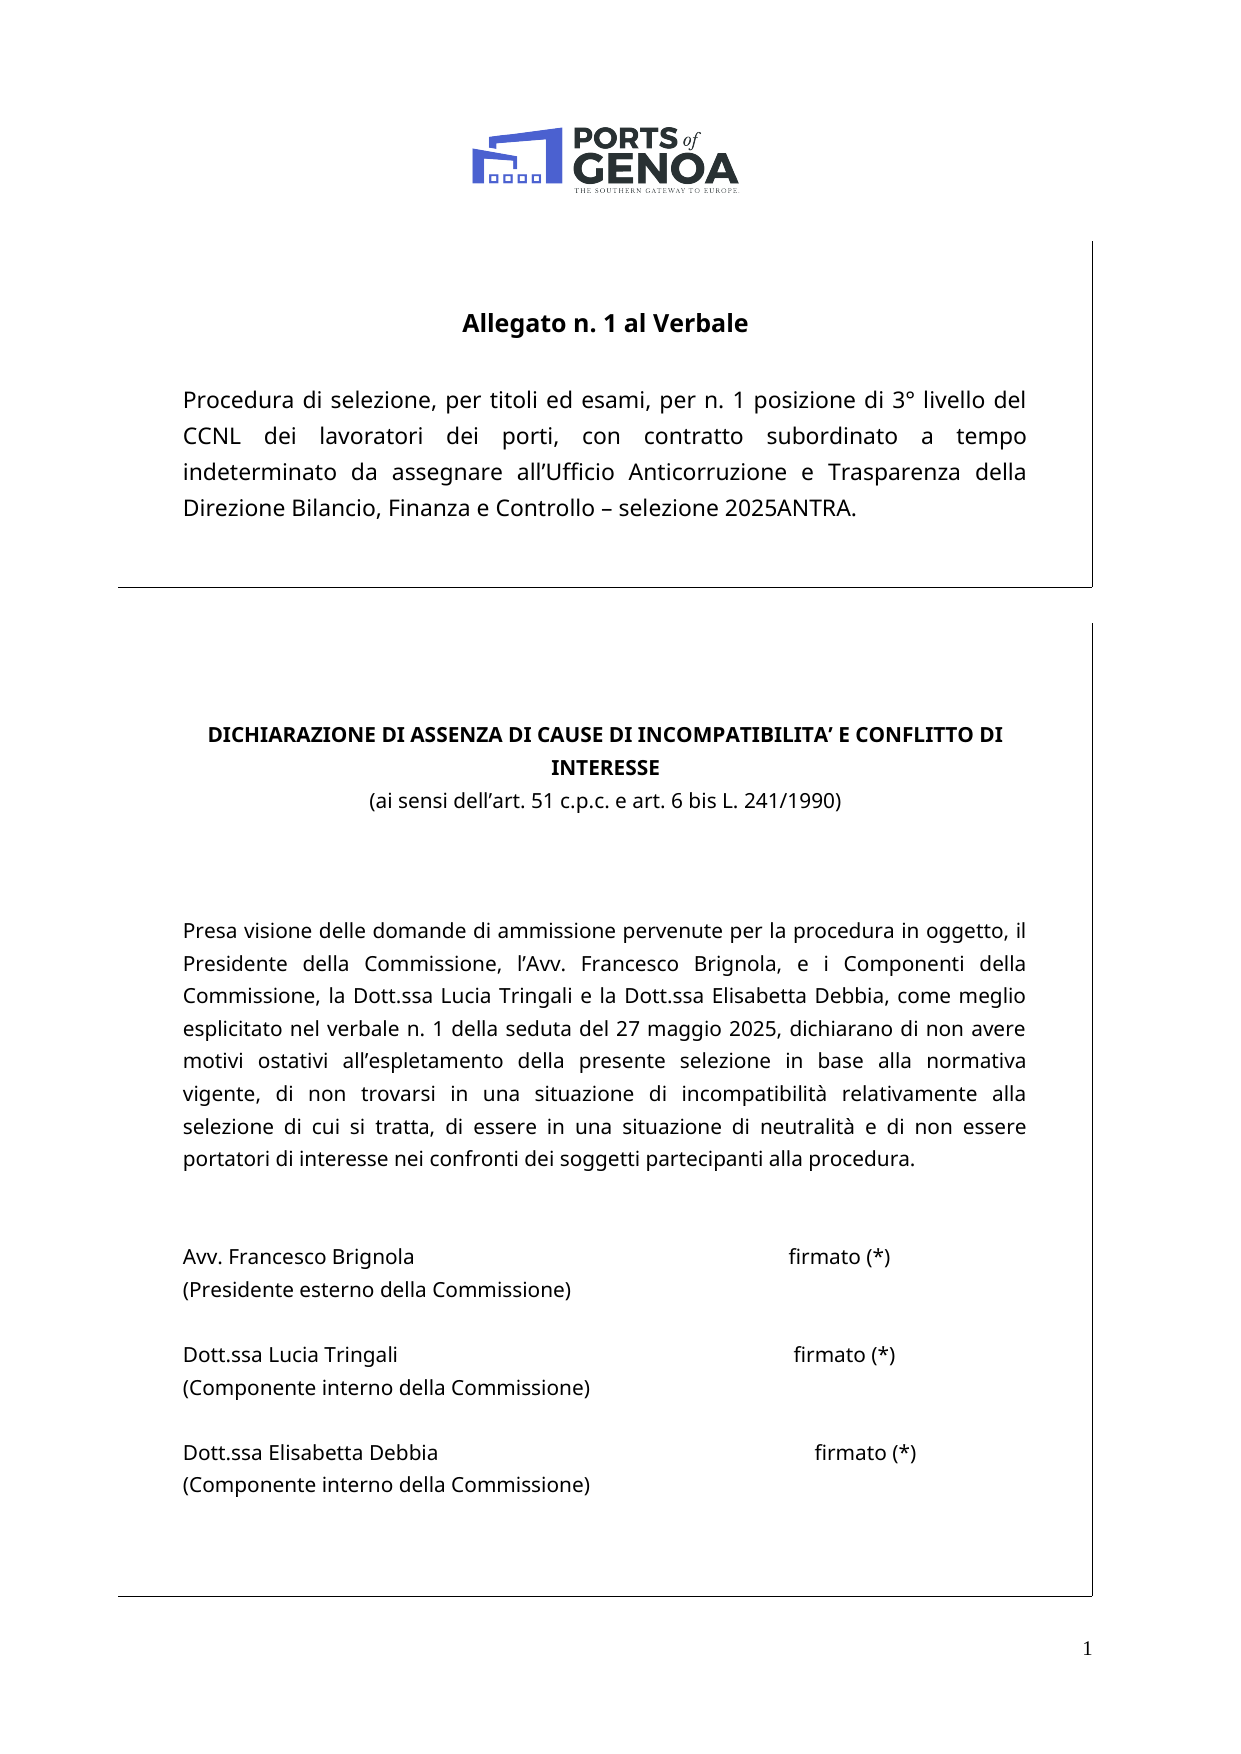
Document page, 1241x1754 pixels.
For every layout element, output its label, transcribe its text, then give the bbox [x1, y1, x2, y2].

text (Presidente esterno della Commissione) [118, 1210, 1092, 1275]
text Avv. Francesco Brignola firmato (*) [118, 1178, 1092, 1210]
text DICHIARAZIONE DI ASSENZA DI CAUSE DI INCOMPATIBILITA’ E CONFLITTO DI INTERESSE [118, 656, 1092, 721]
text Allegato n. 1 al Verbale [118, 241, 1092, 319]
text Dott.ssa Elisabetta Debbia firmato (*) [118, 1373, 1092, 1406]
text (ai sensi dell’art. 51 c.p.c. e art. 6 bis L. 241/1990) [118, 721, 1092, 814]
text Presa visione delle domande di ammissione pervenute per la procedura in oggetto, il Presidente della Commissione, l’Avv. Francesco Brignola, e i Componenti della Commissione, la Dott.ssa Lucia Tringali e la Dott.ssa Elisabetta Debbia, come meglio esplicitato nel verbale n. 1 della seduta del 27 maggio 2025, dichiarano di non avere motivi ostativi all’espletamento della presente selezione in base alla normativa vigente, di non trovarsi in una situazione di incompatibilità relativamente alla selezione di cui si tratta, di essere in una situazione di neutralità e di non essere portatori di interesse nei confronti dei soggetti partecipanti alla procedura. [118, 852, 1092, 1173]
text (Componente interno della Commissione) [118, 1406, 1092, 1499]
text Procedura di selezione, per titoli ed esami, per n. 1 posizione di 3° livello del CCNL dei lavoratori dei porti, con contratto subordinato a tempo indeterminato da assegnare all’Ufficio Anticorruzione e Trasparenza della Direzione Bilancio, Finanza e Controllo – selezione 2025ANTRA. [118, 319, 1092, 587]
text (Componente interno della Commissione) [118, 1308, 1092, 1373]
text Dott.ssa Lucia Tringali firmato (*) [118, 1275, 1092, 1308]
